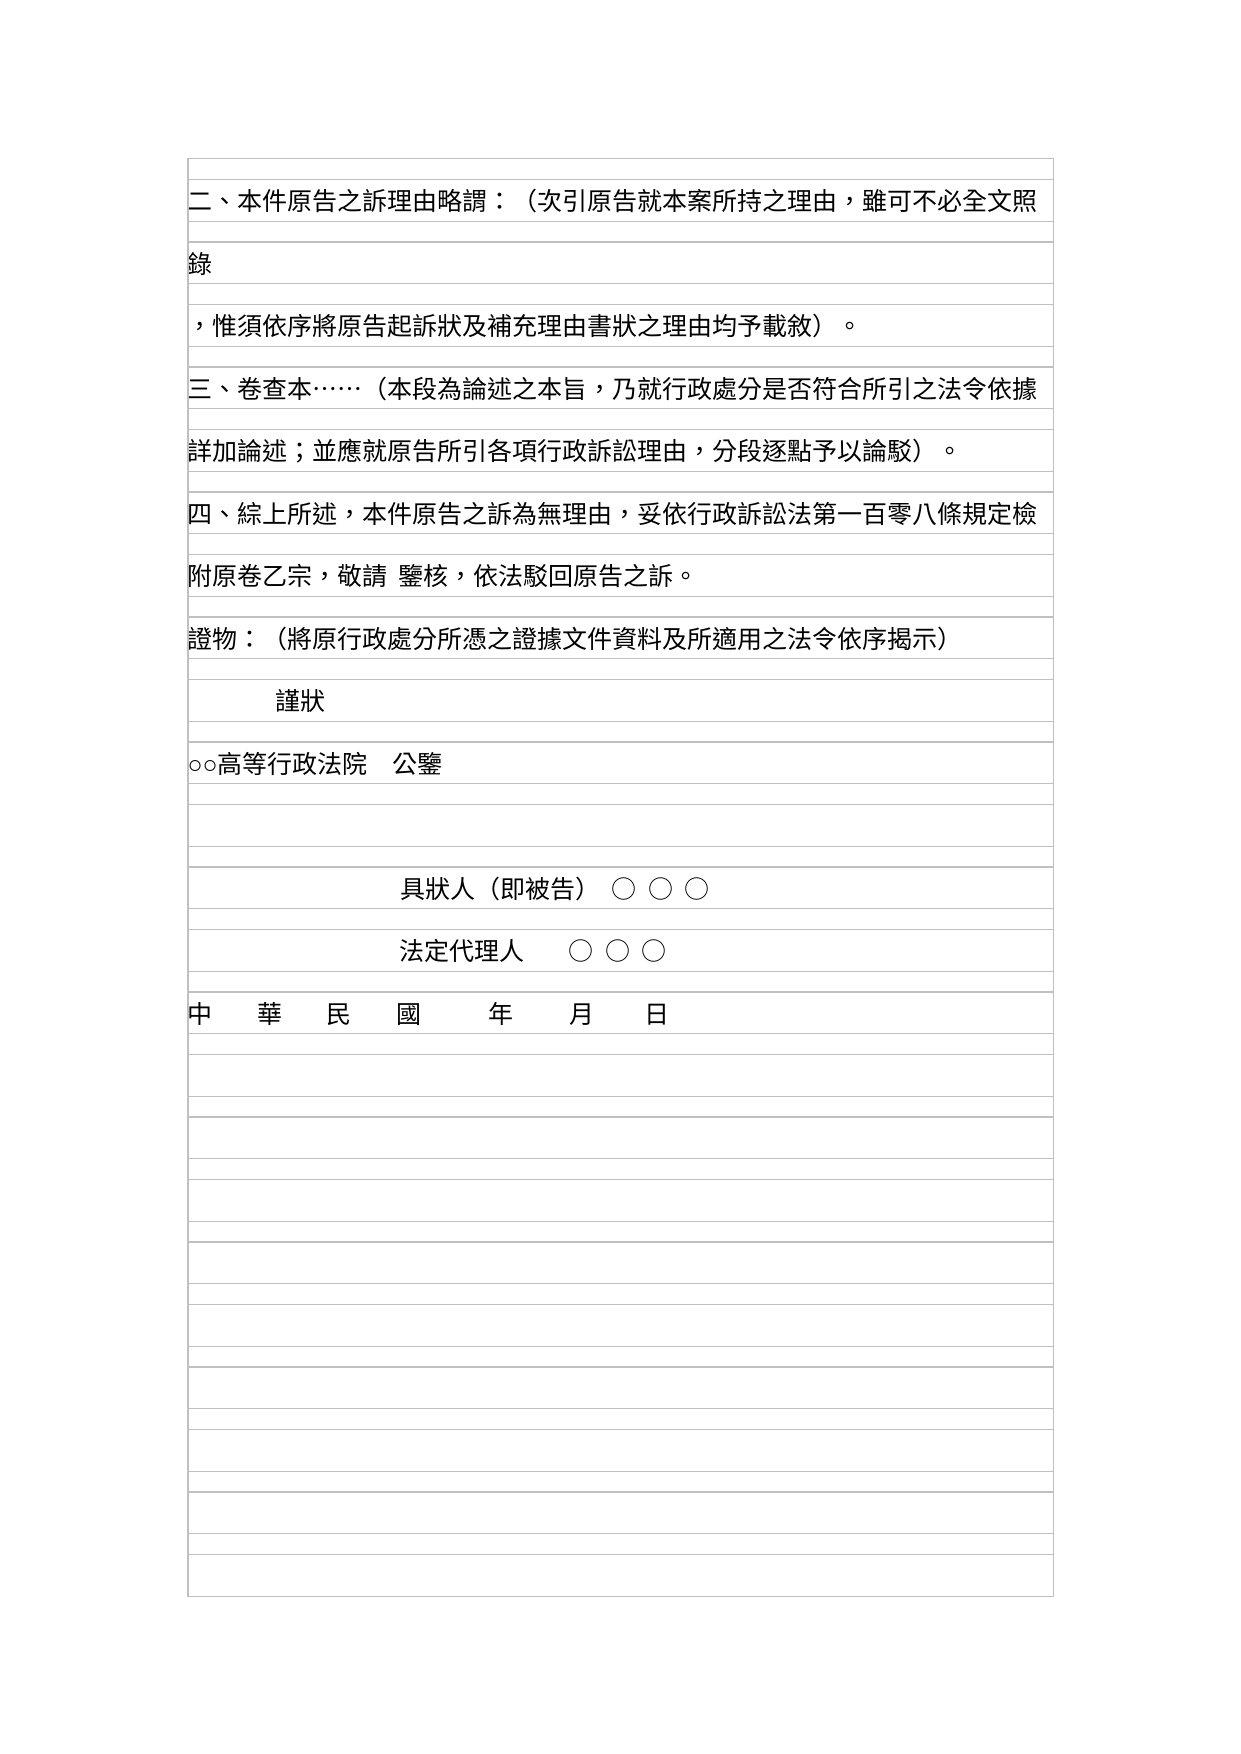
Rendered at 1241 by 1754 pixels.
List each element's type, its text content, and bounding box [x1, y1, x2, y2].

text 法定代理人 ○ ○ ○ [189, 930, 1053, 971]
text 附原卷乙宗，敬請 鑒核，依法駁回原告之訴。 [189, 555, 1053, 596]
text [189, 534, 1053, 554]
text 詳加論述；並應就原告所引各項行政訴訟理由，分段逐點予以論駁）。 [189, 430, 1053, 471]
text [189, 659, 1053, 679]
text 中 華 民 國 年 月 日 [189, 993, 1053, 1033]
text 錄 [189, 243, 1053, 283]
text [189, 222, 1053, 241]
text 證物：（將原行政處分所憑之證據文件資料及所適用之法令依序揭示） [189, 618, 1053, 658]
text [189, 472, 1053, 491]
text [189, 284, 1053, 304]
text [189, 972, 1053, 991]
text ，惟須依序將原告起訴狀及補充理由書狀之理由均予載敘）。 [189, 305, 1053, 346]
text [189, 409, 1053, 429]
text [189, 909, 1053, 929]
text [189, 159, 1053, 179]
text 謹狀 [189, 680, 1053, 721]
text 具狀人（即被告） ○ ○ ○ [189, 868, 1053, 908]
text [189, 847, 1053, 866]
text [189, 597, 1053, 616]
text 二、本件原告之訴理由略謂：（次引原告就本案所持之理由，雖可不必全文照 [189, 180, 1053, 221]
text [189, 347, 1053, 366]
text 四、綜上所述，本件原告之訴為無理由，妥依行政訴訟法第一百零八條規定檢 [189, 493, 1053, 533]
text [189, 722, 1053, 741]
text ○○高等行政法院 公鑒 [189, 743, 1053, 783]
text 三、卷查本……（本段為論述之本旨，乃就行政處分是否符合所引之法令依據 [189, 368, 1053, 408]
